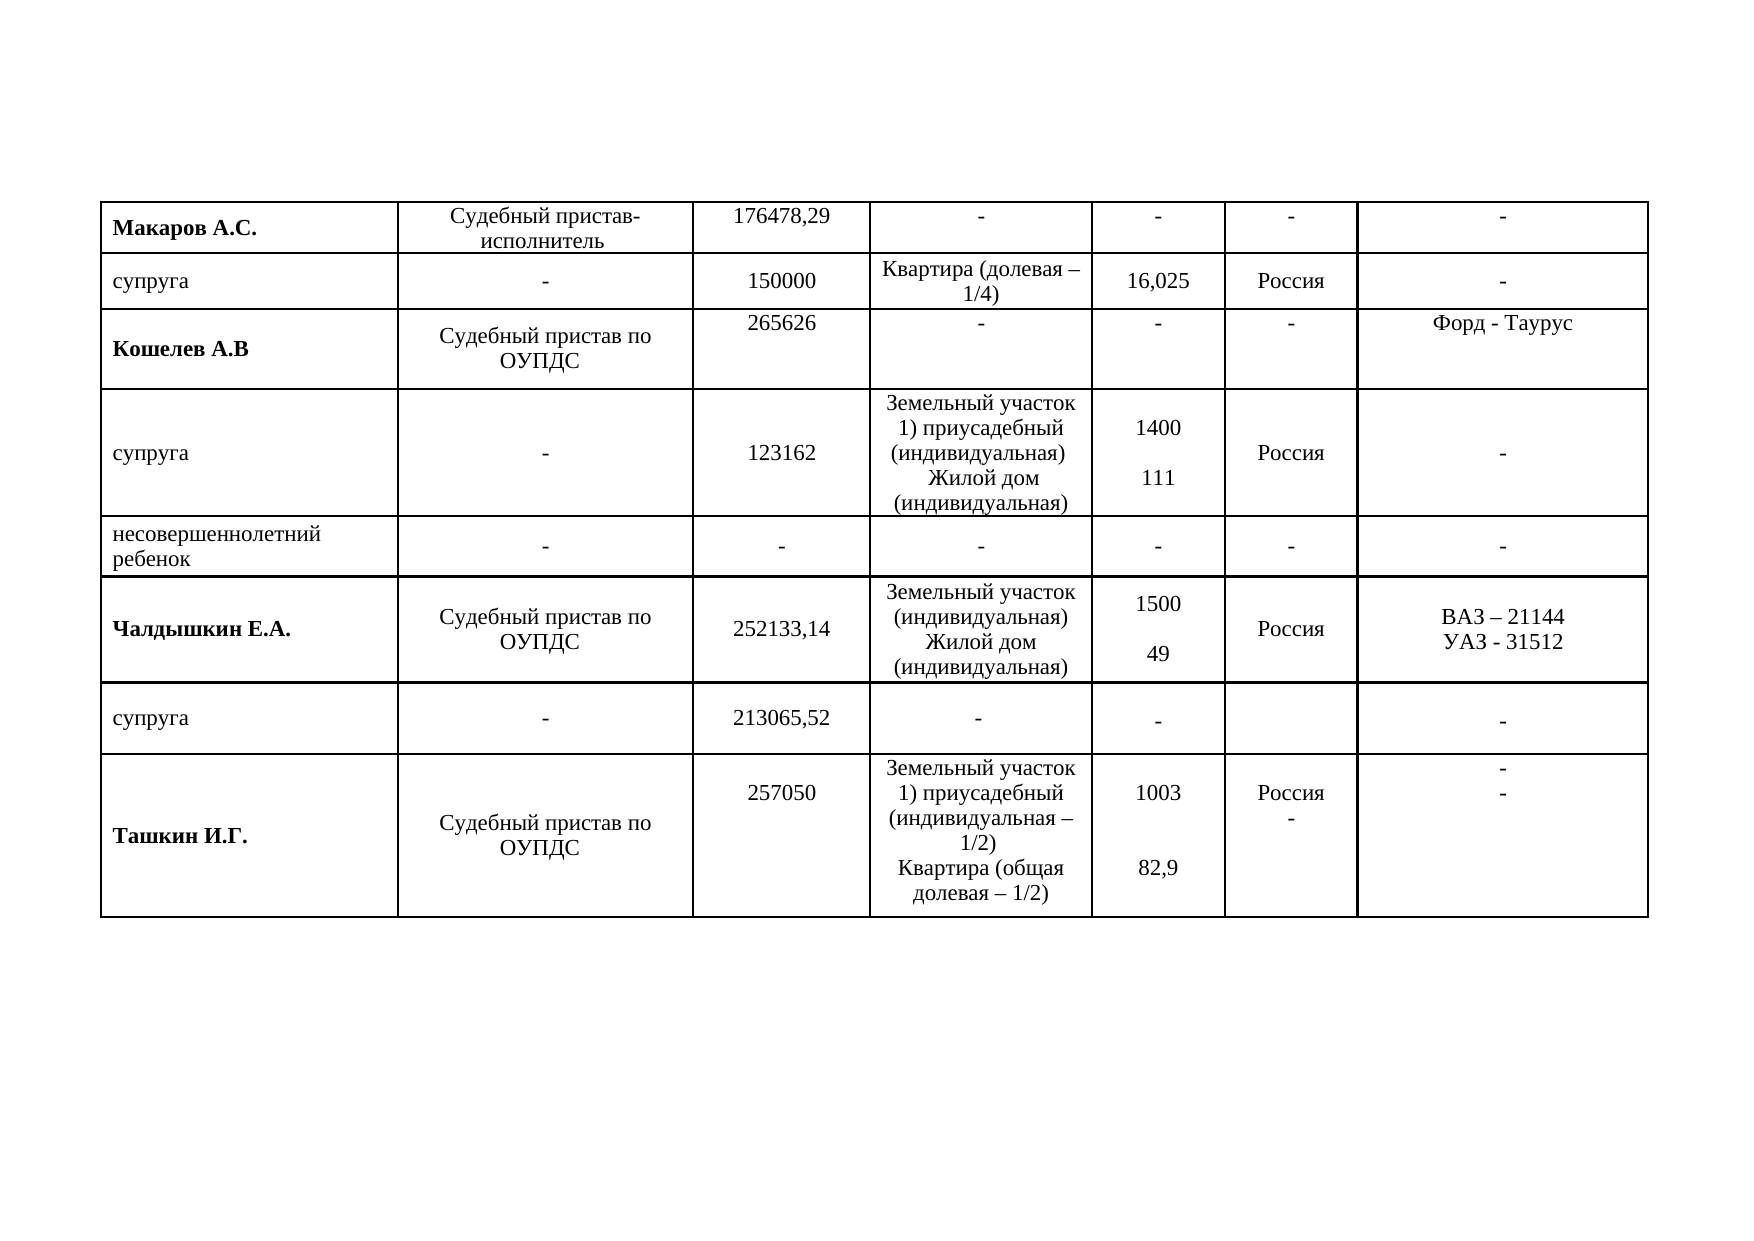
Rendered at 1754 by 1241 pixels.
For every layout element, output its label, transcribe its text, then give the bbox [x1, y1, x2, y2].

table_cell - [1093, 310, 1224, 388]
table_cell 150000 [694, 254, 869, 308]
table_cell - [694, 517, 869, 575]
table_cell - [1359, 684, 1647, 753]
table_cell - [399, 254, 692, 308]
table_cell Россия - [1226, 755, 1356, 916]
table_cell - [1359, 254, 1647, 308]
table_cell - [399, 517, 692, 575]
table_cell Судебный пристав по ОУПДС [399, 310, 692, 388]
table_cell 213065,52 [694, 684, 869, 753]
table_cell - [1359, 203, 1647, 252]
table_cell Земельный участок 1) приусадебный (индивидуальная – 1/2) Квартира (общая долевая – 1/2) [871, 755, 1091, 916]
table_cell 265626 [694, 310, 869, 388]
table_cell 257050 [694, 755, 869, 916]
table_cell 1003 82,9 [1093, 755, 1224, 916]
table_cell - [1359, 517, 1647, 575]
table_cell 123162 [694, 390, 869, 515]
table_cell Судебный пристав по ОУПДС [399, 578, 692, 681]
table_cell несовершеннолетний ребенок [102, 517, 397, 575]
table_cell Судебный пристав-исполнитель [399, 203, 692, 252]
table_cell - [1226, 203, 1356, 252]
table_cell супруга [102, 390, 397, 515]
table_cell - [399, 390, 692, 515]
table_cell - [1226, 517, 1356, 575]
table_cell Макаров А.С. [102, 203, 397, 252]
table_cell 1400 111 [1093, 390, 1224, 515]
table_cell супруга [102, 254, 397, 308]
table_cell ВАЗ – 21144 УАЗ - 31512 [1359, 578, 1647, 681]
table_cell Форд - Таурус [1359, 310, 1647, 388]
table_cell - [1359, 390, 1647, 515]
table_cell - - [1359, 755, 1647, 916]
table_cell Ташкин И.Г. [102, 755, 397, 916]
table_cell Кошелев А.В [102, 310, 397, 388]
table_cell - [871, 684, 1091, 753]
table_cell Россия [1226, 254, 1356, 308]
table_cell Россия [1226, 390, 1356, 515]
table_cell - [871, 517, 1091, 575]
table_cell - [1226, 310, 1356, 388]
table_cell 252133,14 [694, 578, 869, 681]
table_cell - [1093, 203, 1224, 252]
table_cell [1226, 684, 1356, 753]
table_cell - [871, 203, 1091, 252]
table_cell Земельный участок (индивидуальная) Жилой дом (индивидуальная) [871, 578, 1091, 681]
table_cell - [399, 684, 692, 753]
table_cell супруга [102, 684, 397, 753]
table_cell Земельный участок 1) приусадебный (индивидуальная) Жилой дом (индивидуальная) [871, 390, 1091, 515]
table_cell 176478,29 [694, 203, 869, 252]
table_cell Россия [1226, 578, 1356, 681]
table_cell - [1093, 684, 1224, 753]
table_cell 16,025 [1093, 254, 1224, 308]
table_cell Чалдышкин Е.А. [102, 578, 397, 681]
table_cell Судебный пристав по ОУПДС [399, 755, 692, 916]
table_cell Квартира (долевая – 1/4) [871, 254, 1091, 308]
table_cell - [1093, 517, 1224, 575]
table_cell - [871, 310, 1091, 388]
table_cell 1500 49 [1093, 578, 1224, 681]
